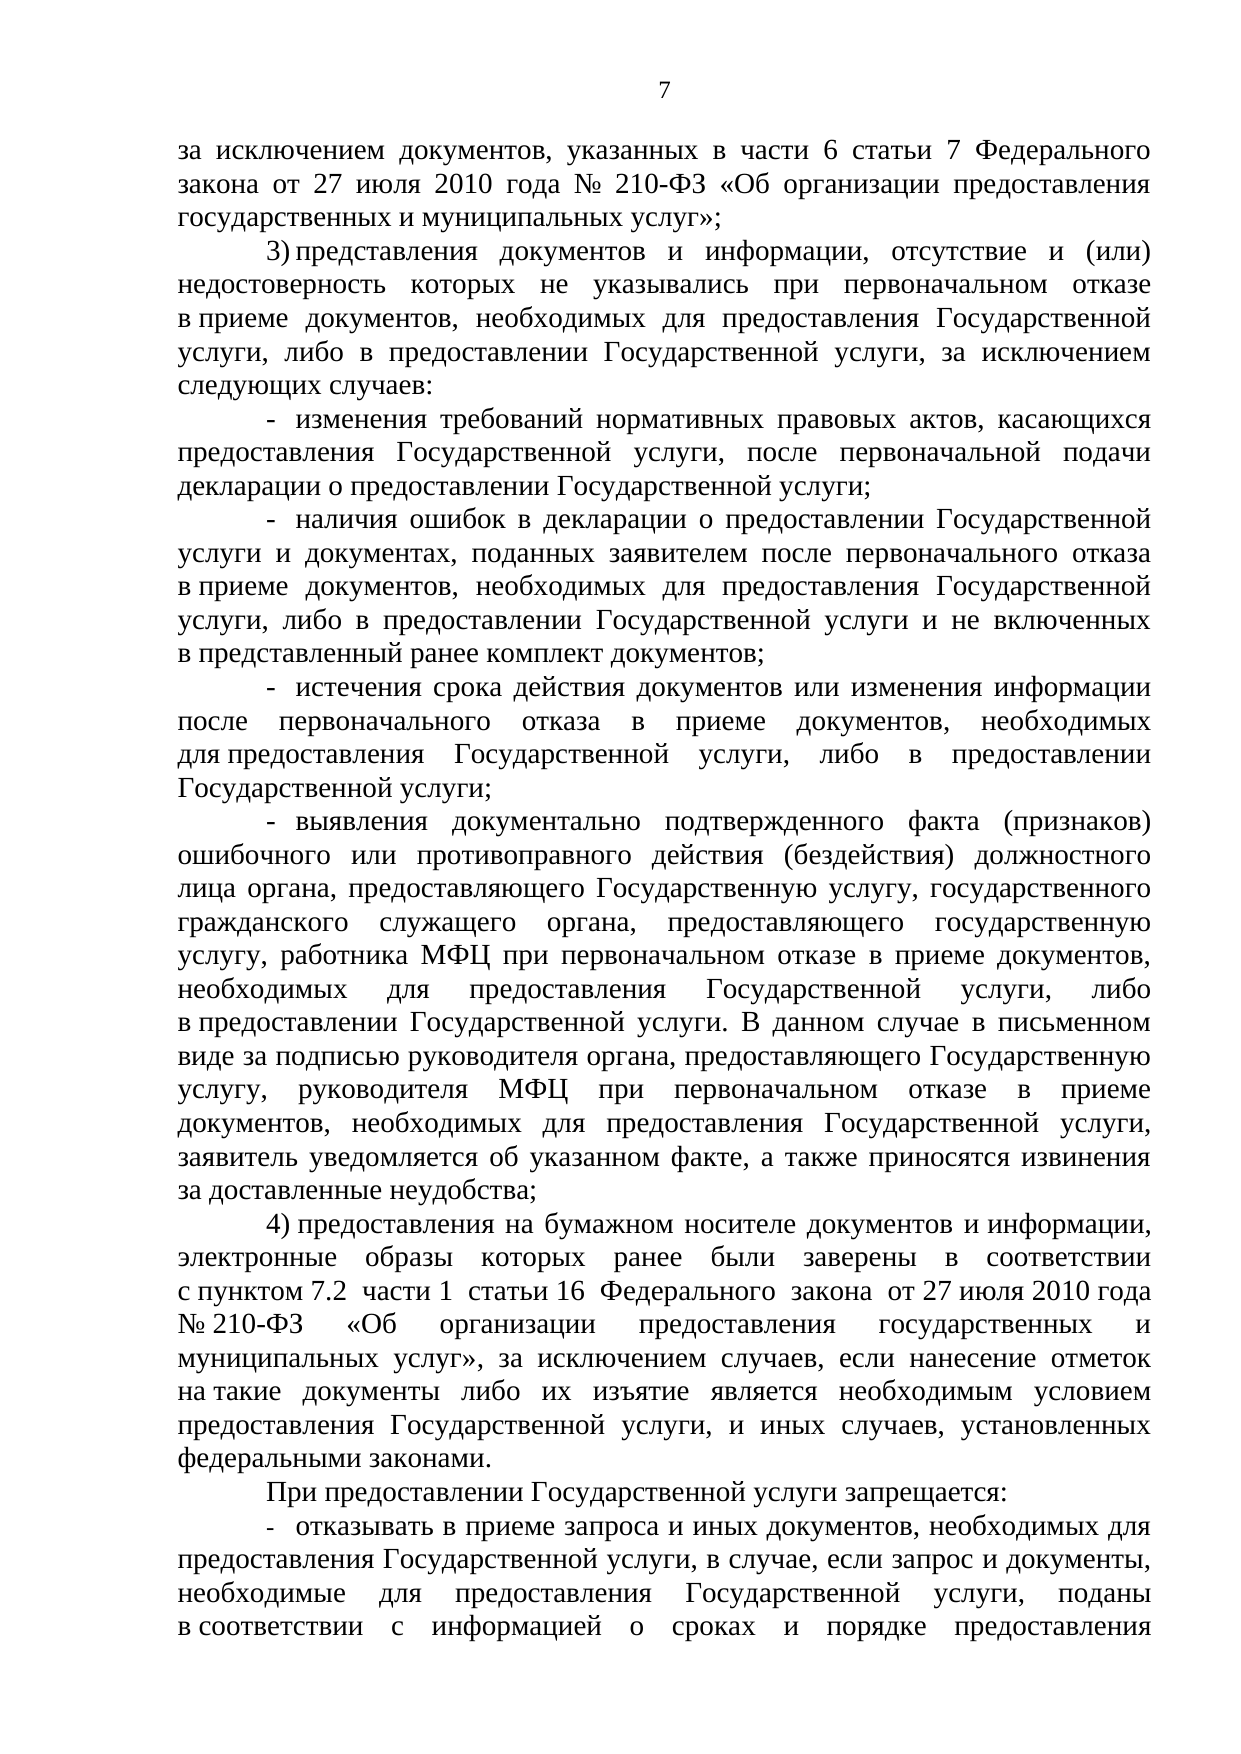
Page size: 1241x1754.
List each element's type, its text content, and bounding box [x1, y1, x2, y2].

list выявления документально подтвержденного факта (признаков) ошибочного или противоправного действия (бездействия) должностного лица органа, предоставляющего Государственную услугу, государственного гражданского служащего органа, предоставляющего государственную услугу, работника МФЦ при первоначальном отказе в приеме документов, необходимых для предоставления Государственной услуги, либо в предоставлении Государственной услуги. В данном случае в письменном виде за подписью руководителя органа, предоставляющего Государственную услугу, руководителя МФЦ при первоначальном отказе в приеме документов, необходимых для предоставления Государственной услуги, заявитель уведомляется об указанном факте, а также приносятся извинения за доставленные неудобства; [177, 803, 1152, 1206]
text 4) предоставления на бумажном носителе документов и информации, электронные образы которых ранее были заверены в соответствии с пунктом 7.2 части 1 статьи 16 Федерального закона от 27 июля 2010 года № 210-ФЗ «Об организации предоставления государственных и муниципальных услуг», за исключением случаев, если нанесение отметок на такие документы либо их изъятие является необходимым условием предоставления Государственной услуги, и иных случаев, установленных федеральными законами. [177, 1206, 1152, 1474]
list изменения требований нормативных правовых актов, касающихся предоставления Государственной услуги, после первоначальной подачи декларации о предоставлении Государственной услуги; [177, 401, 1152, 501]
text При предоставлении Государственной услуги запрещается: [177, 1474, 1152, 1508]
list наличия ошибок в декларации о предоставлении Государственной услуги и документах, поданных заявителем после первоначального отказа в приеме документов, необходимых для предоставления Государственной услуги, либо в предоставлении Государственной услуги и не включенных в представленный ранее комплект документов; [177, 501, 1152, 669]
list истечения срока действия документов или изменения информации после первоначального отказа в приеме документов, необходимых для предоставления Государственной услуги, либо в предоставлении Государственной услуги; [177, 669, 1152, 803]
list за исключением документов, указанных в части 6 статьи 7 Федерального закона от 27 июля 2010 года № 210-ФЗ «Об организации предоставления государственных и муниципальных услуг»; [177, 132, 1152, 233]
list отказывать в приеме запроса и иных документов, необходимых для предоставления Государственной услуги, в случае, если запрос и документы, необходимые для предоставления Государственной услуги, поданы в соответствии с информацией о сроках и порядке предоставления [177, 1508, 1152, 1642]
list представления документов и информации, отсутствие и (или) недостоверность которых не указывались при первоначальном отказе в приеме документов, необходимых для предоставления Государственной услуги, либо в предоставлении Государственной услуги, за исключением следующих случаев: [177, 233, 1152, 401]
